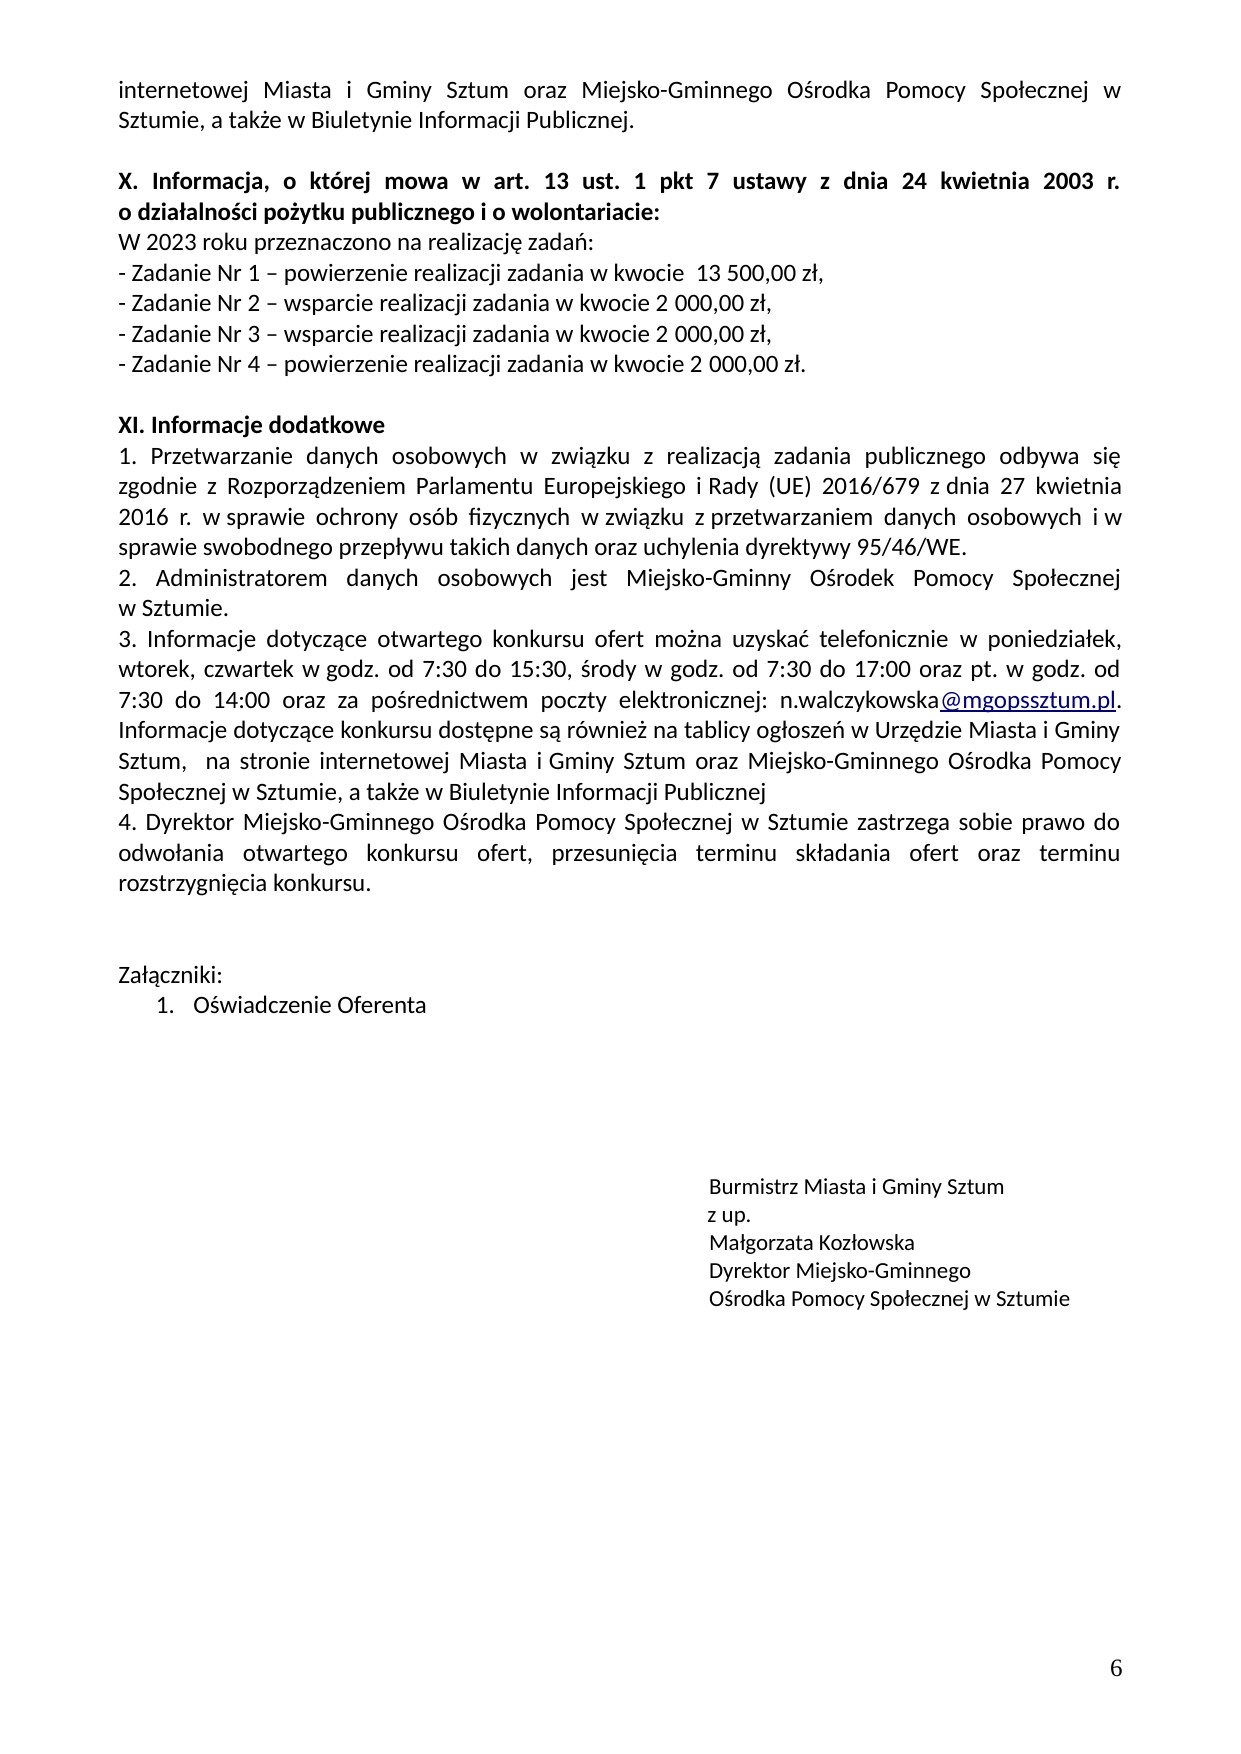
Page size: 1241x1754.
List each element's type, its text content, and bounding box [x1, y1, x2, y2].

text Ośrodka Pomocy Społecznej w Sztumie [118, 1284, 1122, 1313]
text W 2023 roku przeznaczono na realizację zadań: [118, 226, 1122, 257]
text - Zadanie Nr 2 – wsparcie realizacji zadania w kwocie 2 000,00 zł, [118, 287, 1122, 318]
text Burmistrz Miasta i Gminy Sztum [635, 1172, 1122, 1201]
text 4. Dyrektor Miejsko-Gminnego Ośrodka Pomocy Społecznej w Sztumie zastrzega sobie prawo do odwołania otwartego konkursu ofert, przesunięcia terminu składania ofert oraz terminu rozstrzygnięcia konkursu. [118, 806, 1122, 898]
text X. Informacja, o której mowa w art. 13 ust. 1 pkt 7 ustawy z dnia 24 kwietnia 2003 r. o działalności pożytku publicznego i o wolontariacie: [118, 165, 1122, 226]
text Małgorzata Kozłowska [118, 1228, 1122, 1257]
text Załączniki: [118, 959, 1122, 989]
text XI. Informacje dodatkowe [118, 409, 1122, 440]
text - Zadanie Nr 3 – wsparcie realizacji zadania w kwocie 2 000,00 zł, [118, 318, 1122, 348]
text internetowej Miasta i Gminy Sztum oraz Miejsko-Gminnego Ośrodka Pomocy Społecznej w Sztumie, a także w Biuletynie Informacji Publicznej. [118, 74, 1122, 135]
text 3. Informacje dotyczące otwartego konkursu ofert można uzyskać telefonicznie w poniedziałek, wtorek, czwartek w godz. od 7:30 do 15:30, środy w godz. od 7:30 do 17:00 oraz pt. w godz. od 7:30 do 14:00 oraz za pośrednictwem poczty elektronicznej: n.walczykowska@mgopssztum.pl. Informacje dotyczące konkursu dostępne są również na tablicy ogłoszeń w Urzędzie Miasta i Gminy Sztum, na stronie internetowej Miasta i Gminy Sztum oraz Miejsko-Gminnego Ośrodka Pomocy Społecznej w Sztumie, a także w Biuletynie Informacji Publicznej [118, 623, 1122, 806]
subtitle 1. Przetwarzanie danych osobowych w związku z realizacją zadania publicznego odbywa się zgodnie z Rozporządzeniem Parlamentu Europejskiego i Rady (UE) 2016/679 z dnia 27 kwietnia 2016 r. w sprawie ochrony osób fizycznych w związku z przetwarzaniem danych osobowych i w sprawie swobodnego przepływu takich danych oraz uchylenia dyrektywy 95/46/WE. [118, 440, 1122, 562]
text Dyrektor Miejsko-Gminnego [118, 1257, 1122, 1284]
text z up. [118, 1201, 1122, 1228]
text - Zadanie Nr 1 – powierzenie realizacji zadania w kwocie 13 500,00 zł, [118, 257, 1122, 287]
text 2. Administratorem danych osobowych jest Miejsko-Gminny Ośrodek Pomocy Społecznej w Sztumie. [118, 562, 1122, 623]
list Oświadczenie Oferenta [156, 989, 1122, 1020]
text - Zadanie Nr 4 – powierzenie realizacji zadania w kwocie 2 000,00 zł. [118, 348, 1122, 379]
